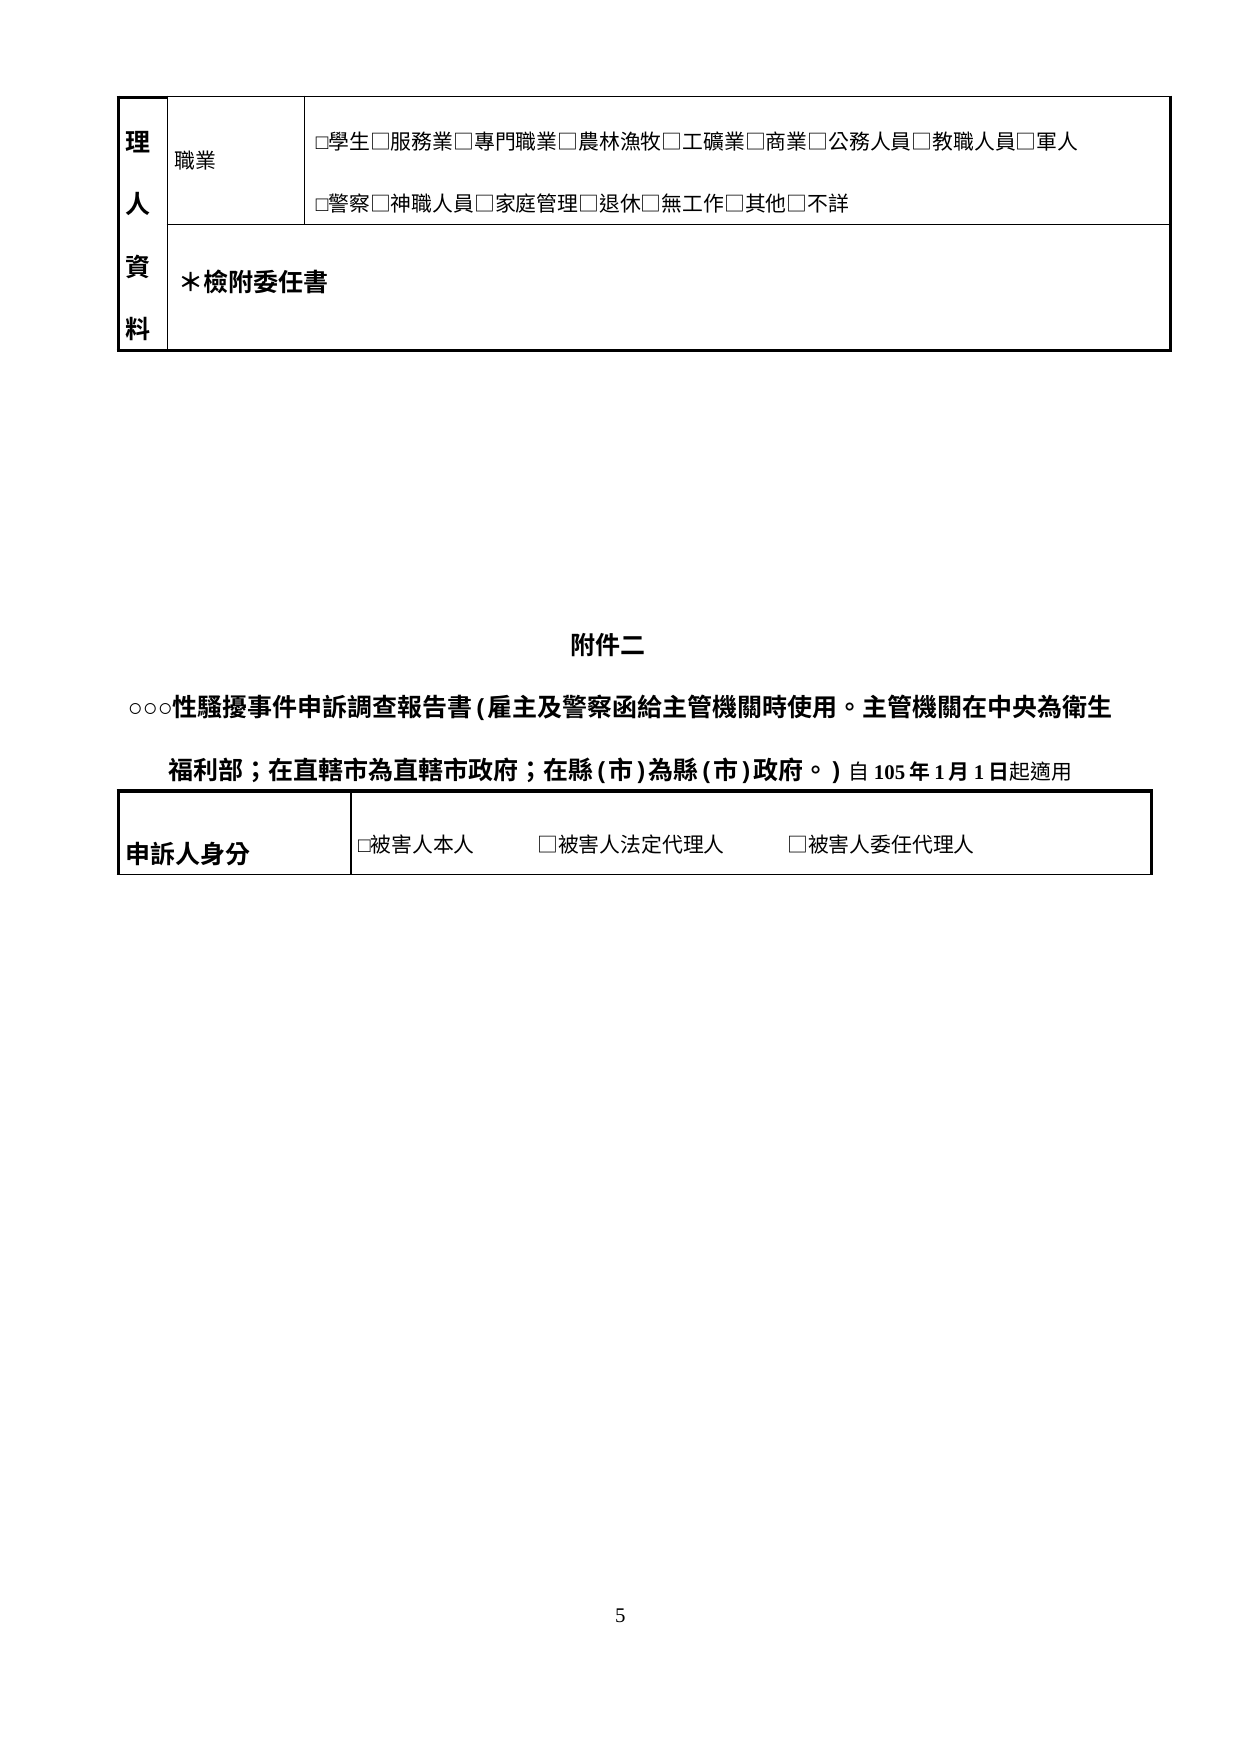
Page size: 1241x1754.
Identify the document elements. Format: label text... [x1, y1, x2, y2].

table_cell ＊檢附委任書 [168, 225, 1169, 349]
table_header 申訴人身分 [120, 793, 350, 874]
text 附件二 [118, 602, 1097, 664]
table_header □被害人本人 □被害人法定代理人 □被害人委任代理人 [352, 793, 1150, 874]
table_cell □學生□服務業□專門職業□農林漁牧□工礦業□商業□公務人員□教職人員□軍人 □警察□神職人員□家庭管理□退休□無工作□其他□不詳 [305, 97, 1169, 224]
table_cell 職業 [168, 97, 304, 224]
table_header 理人資料 [120, 99, 167, 349]
text ○○○性騷擾事件申訴調查報告書(雇主及警察函給主管機關時使用。主管機關在中央為衛生福利部；在直轄市為直轄市政府；在縣(市)為縣(市)政府。) 自105年1月1日起適用 [118, 664, 1122, 789]
